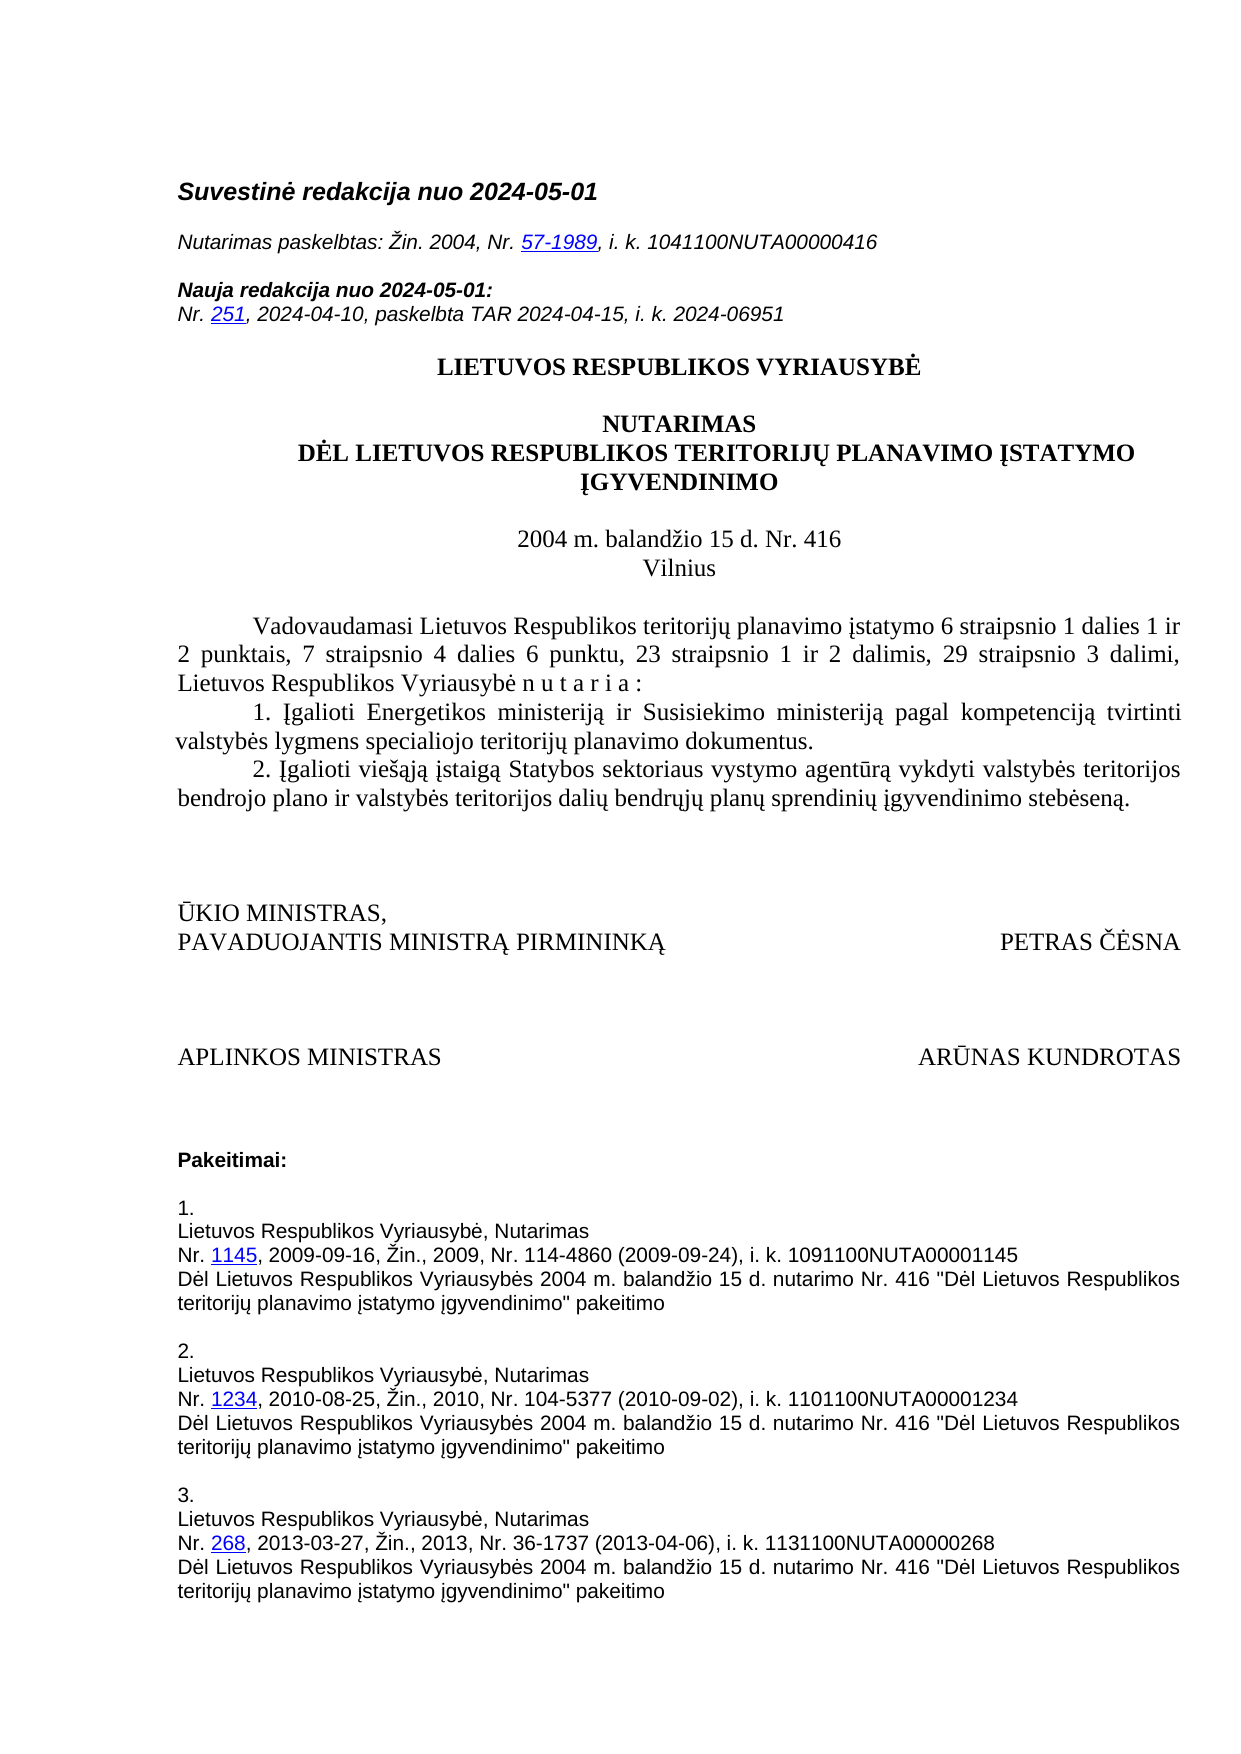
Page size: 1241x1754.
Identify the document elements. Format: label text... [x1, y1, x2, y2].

text Lietuvos Respublikos Vyriausybė, Nutarimas [177, 1219, 1181, 1243]
text Nr. 1234, 2010-08-25, Žin., 2010, Nr. 104-5377 (2010-09-02), i. k. 1101100NUTA00001234 [177, 1387, 1181, 1411]
text Dėl Lietuvos Respublikos Vyriausybės 2004 m. balandžio 15 d. nutarimo Nr. 416 "Dėl Lietuvos Respublikos teritorijų planavimo įstatymo įgyvendinimo" pakeitimo [177, 1555, 1181, 1603]
text pavaduojantis Ministrą Pirmininką Petras Čėsna [177, 927, 1181, 956]
text Nr. 251, 2024-04-10, paskelbta TAR 2024-04-15, i. k. 2024-06951 [177, 302, 1181, 326]
text 1. [177, 1195, 1181, 1219]
text 2. [177, 1339, 1181, 1363]
text Ūkio ministras, [177, 898, 1181, 927]
text 3. [177, 1483, 1181, 1507]
text Lietuvos Respublikos Vyriausybė, Nutarimas [177, 1507, 1181, 1531]
text Pakeitimai: [177, 1147, 1181, 1171]
text DĖL LIETUVOS RESPUBLIKOS TERITORIJŲ PLANAVIMO ĮSTATYMO ĮGYVENDINIMO [177, 438, 1181, 496]
text Nutarimas paskelbtas: Žin. 2004, Nr. 57-1989, i. k. 1041100NUTA00000416 [177, 230, 1181, 254]
text NUTARIMAS [177, 409, 1181, 438]
text Aplinkos ministras Arūnas Kundrotas [177, 1042, 1181, 1071]
text Dėl Lietuvos Respublikos Vyriausybės 2004 m. balandžio 15 d. nutarimo Nr. 416 "Dėl Lietuvos Respublikos teritorijų planavimo įstatymo įgyvendinimo" pakeitimo [177, 1411, 1181, 1459]
text Dėl Lietuvos Respublikos Vyriausybės 2004 m. balandžio 15 d. nutarimo Nr. 416 "Dėl Lietuvos Respublikos teritorijų planavimo įstatymo įgyvendinimo" pakeitimo [177, 1267, 1181, 1315]
text Suvestinė redakcija nuo 2024-05-01 [177, 177, 1181, 206]
text Vadovaudamasi Lietuvos Respublikos teritorijų planavimo įstatymo 6 straipsnio 1 dalies 1 ir 2 punktais, 7 straipsnio 4 dalies 6 punktu, 23 straipsnio 1 ir 2 dalimis, 29 straipsnio 3 dalimi, Lietuvos Respublikos Vyriausybė n u t a r i a : [177, 611, 1181, 697]
text 2. Įgalioti viešąją įstaigą Statybos sektoriaus vystymo agentūrą vykdyti valstybės teritorijos bendrojo plano ir valstybės teritorijos dalių bendrųjų planų sprendinių įgyvendinimo stebėseną. [177, 754, 1181, 812]
text Lietuvos Respublikos Vyriausybė, Nutarimas [177, 1363, 1181, 1387]
text 1. Įgalioti Energetikos ministeriją ir Susisiekimo ministeriją pagal kompetenciją tvirtinti valstybės lygmens specialiojo teritorijų planavimo dokumentus. [175, 697, 1183, 754]
text Nr. 268, 2013-03-27, Žin., 2013, Nr. 36-1737 (2013-04-06), i. k. 1131100NUTA00000268 [177, 1531, 1181, 1555]
text LIETUVOS RESPUBLIKOS VYRIAUSYBĖ [177, 352, 1181, 381]
text 2004 m. balandžio 15 d. Nr. 416 Vilnius [177, 524, 1181, 582]
text Nr. 1145, 2009-09-16, Žin., 2009, Nr. 114-4860 (2009-09-24), i. k. 1091100NUTA00001145 [177, 1243, 1181, 1267]
text Nauja redakcija nuo 2024-05-01: [177, 278, 1181, 302]
